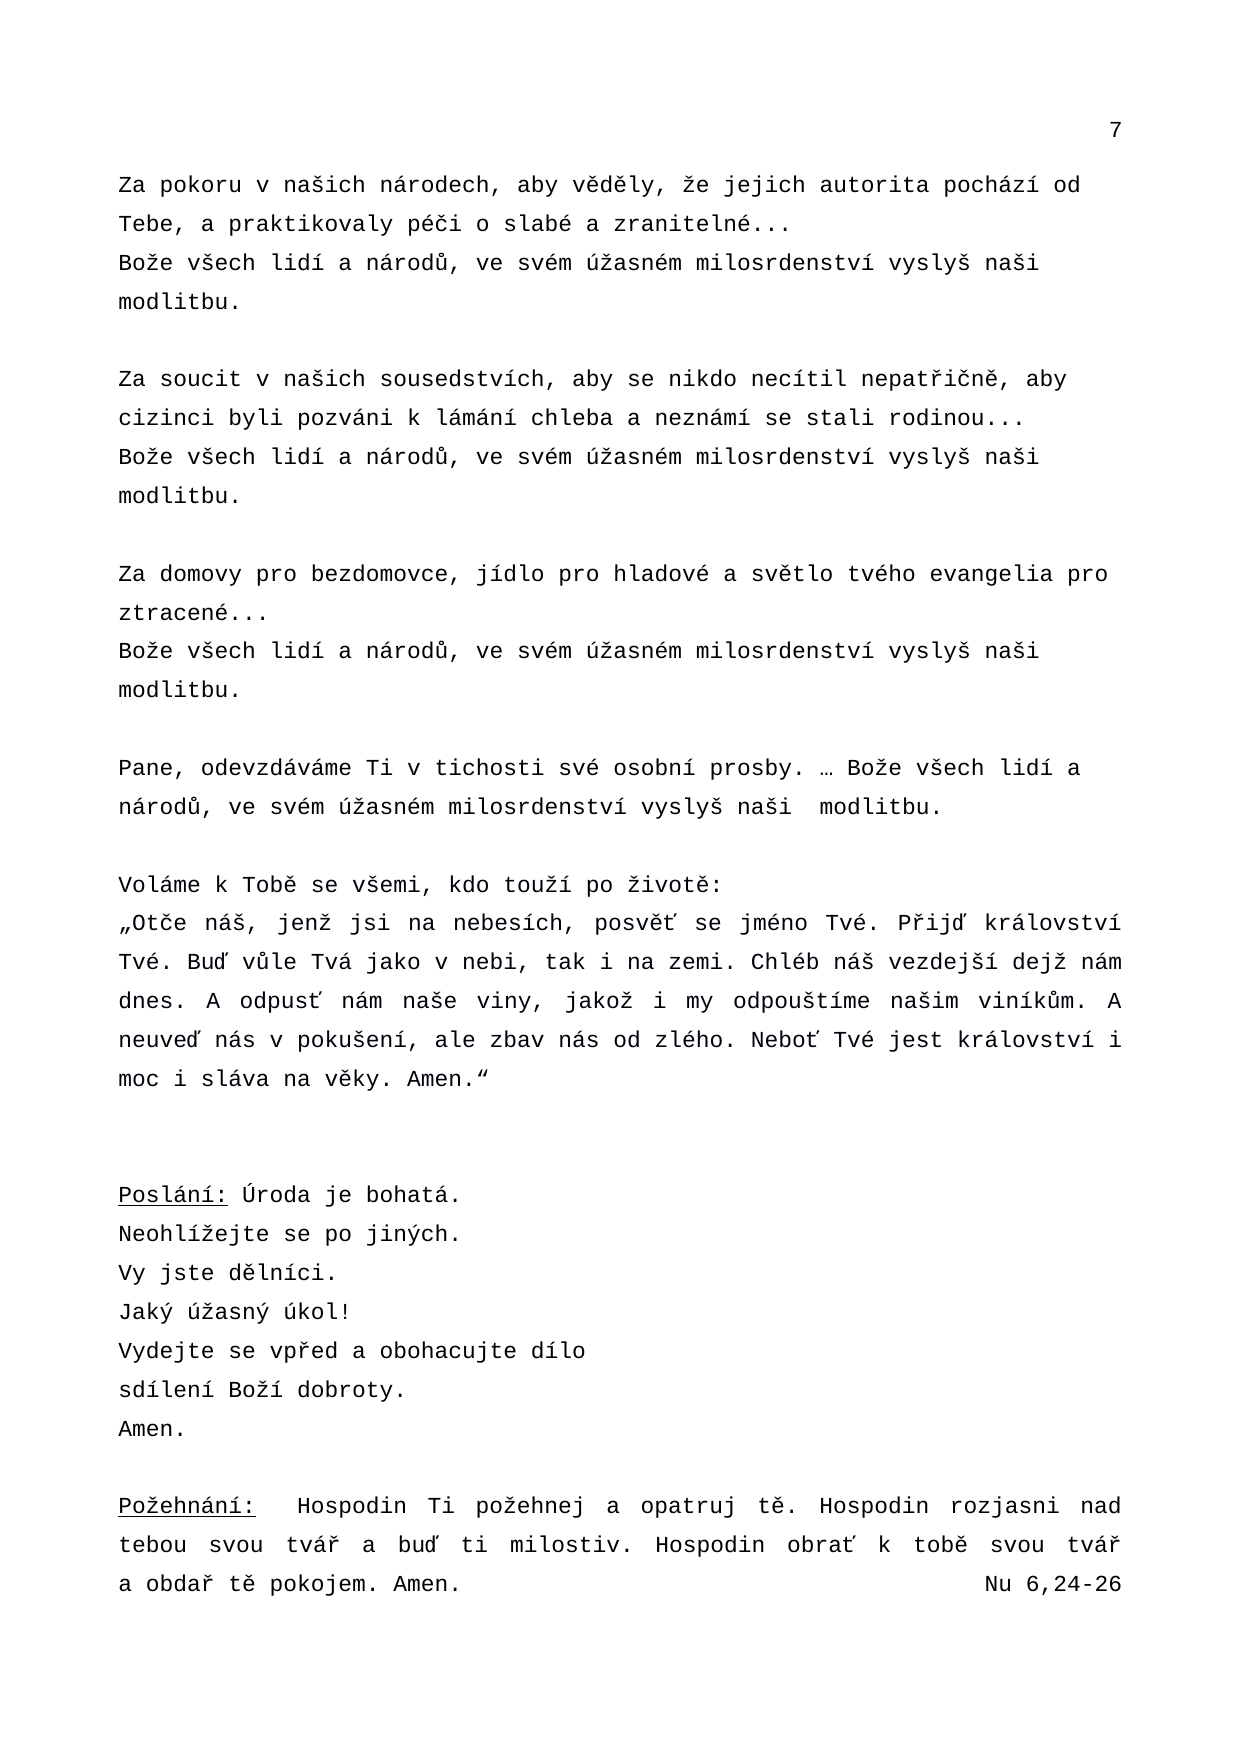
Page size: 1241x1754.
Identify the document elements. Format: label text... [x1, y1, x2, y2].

text sdílení Boží dobroty. [118, 1378, 1122, 1404]
text Bože všech lidí a národů, ve svém úžasném milosrdenství vyslyš naši modlitbu. [118, 251, 1122, 316]
text Vy jste dělníci. [118, 1261, 1122, 1287]
text Bože všech lidí a národů, ve svém úžasném milosrdenství vyslyš naši modlitbu. [118, 446, 1122, 510]
text Pane, odevzdáváme Ti v tichosti své osobní prosby. … Bože všech lidí a národů, ve svém úžasném milosrdenství vyslyš naši modlitbu. [118, 756, 1122, 821]
text „Otče náš, jenž jsi na nebesích, posvěť se jméno Tvé. Přijď království Tvé. Buď vůle Tvá jako v nebi, tak i na zemi. Chléb náš vezdejší dejž nám dnes. A odpusť nám naše viny, jakož i my odpouštíme našim viníkům. A neuveď nás v pokušení, ale zbav nás od zlého. Neboť Tvé jest království i moc i sláva na věky. Amen.“ [118, 912, 1122, 1093]
text Poslání: Úroda je bohatá. [118, 1184, 1122, 1210]
text Za domovy pro bezdomovce, jídlo pro hladové a světlo tvého evangelia pro ztracené... [118, 562, 1122, 627]
text Voláme k Tobě se všemi, kdo touží po životě: [118, 873, 1122, 899]
text Požehnání: Hospodin Ti požehnej a opatruj tě. Hospodin rozjasni nad tebou svou tvář a buď ti milostiv. Hospodin obrať k tobě svou tvář a obdař tě pokojem. Amen. Nu 6,24-26 [118, 1494, 1122, 1598]
text Jaký úžasný úkol! [118, 1300, 1122, 1326]
text Amen. [118, 1417, 1122, 1443]
text Za soucit v našich sousedstvích, aby se nikdo necítil nepatřičně, aby cizinci byli pozváni k lámání chleba a neznámí se stali rodinou... [118, 368, 1122, 433]
text Vydejte se vpřed a obohacujte dílo [118, 1339, 1122, 1365]
text Za pokoru v našich národech, aby věděly, že jejich autorita pochází od Tebe, a praktikovaly péči o slabé a zranitelné... [118, 173, 1122, 238]
text Neohlížejte se po jiných. [118, 1223, 1122, 1248]
text Bože všech lidí a národů, ve svém úžasném milosrdenství vyslyš naši modlitbu. [118, 640, 1122, 704]
